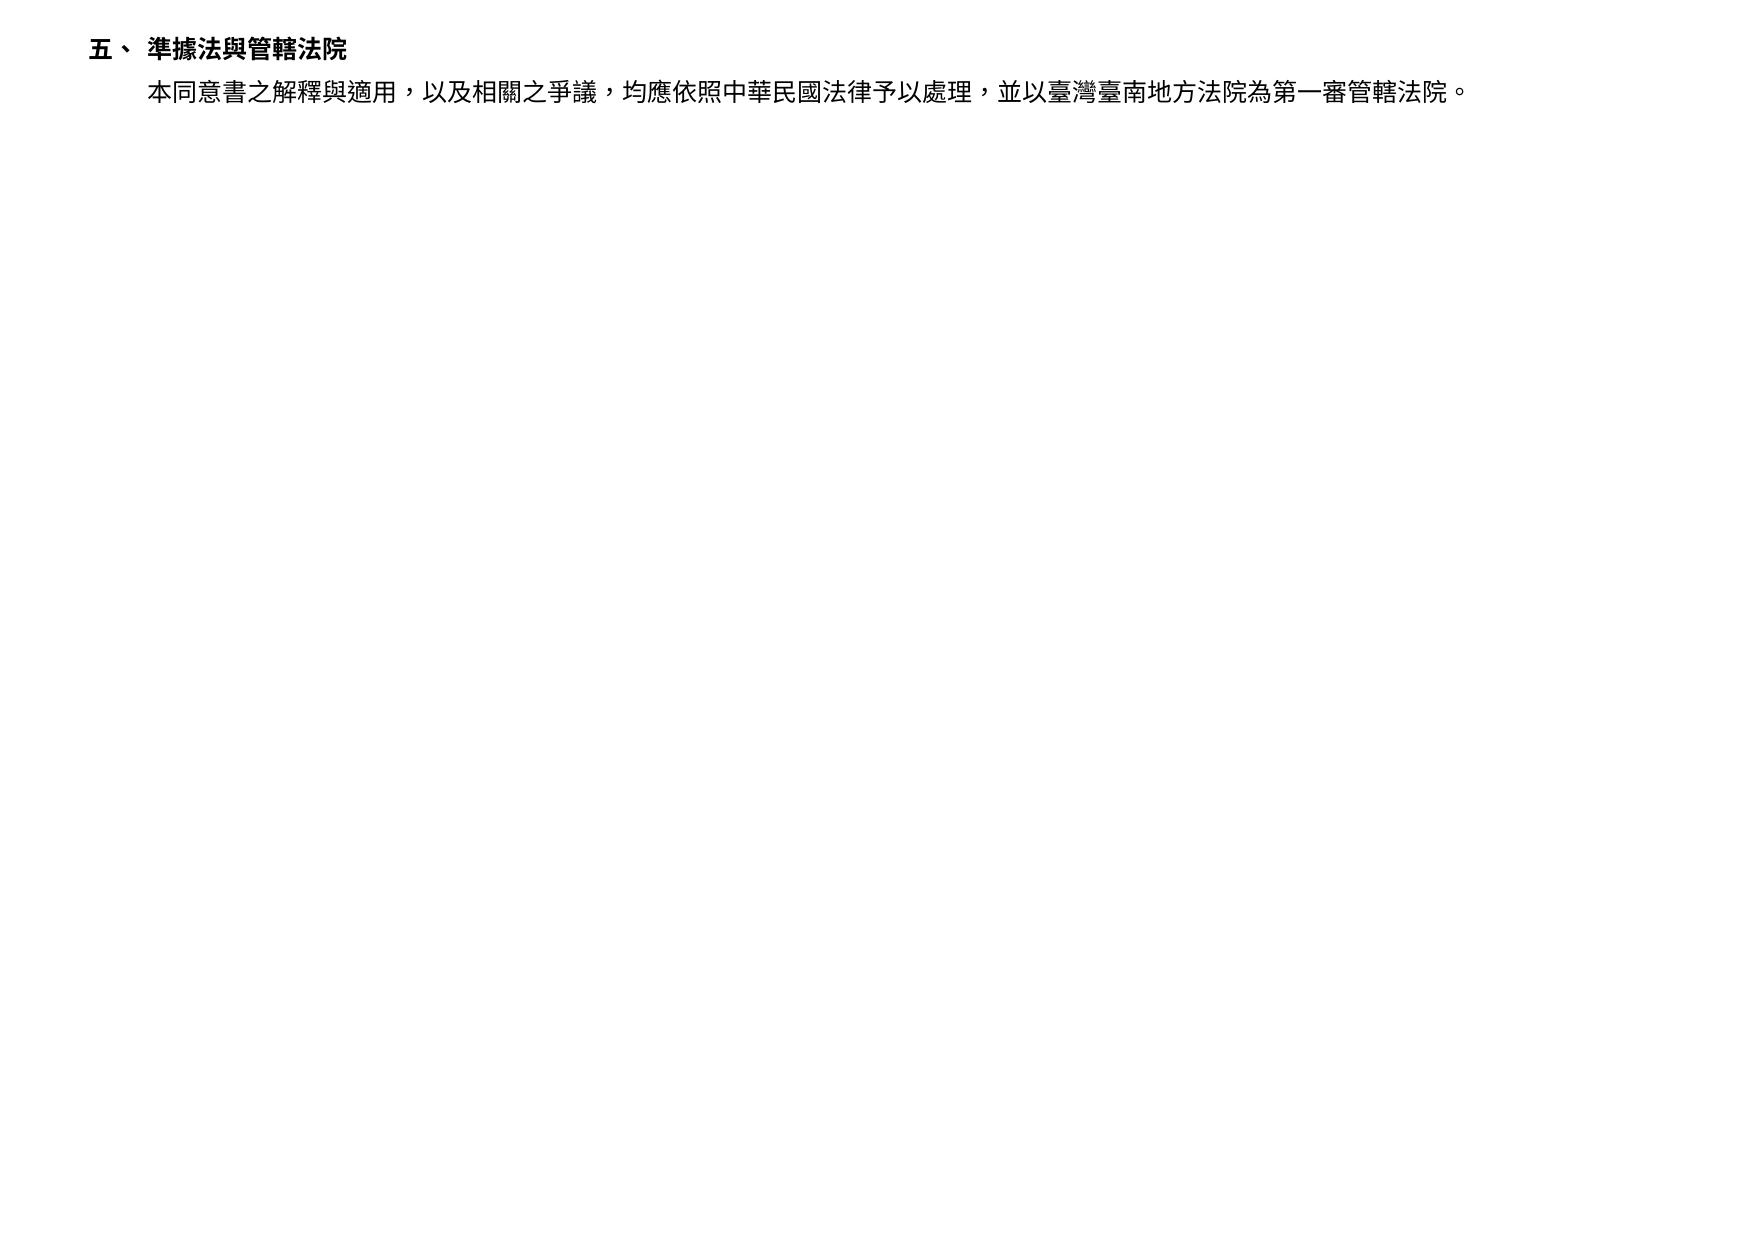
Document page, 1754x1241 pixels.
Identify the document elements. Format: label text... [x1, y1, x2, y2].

list 本同意書之解釋與適用，以及相關之爭議，均應依照中華民國法律予以處理，並以臺灣臺南地方法院為第一審管轄法院。 [89, 72, 1665, 108]
list 準據法與管轄法院 [89, 29, 1665, 66]
